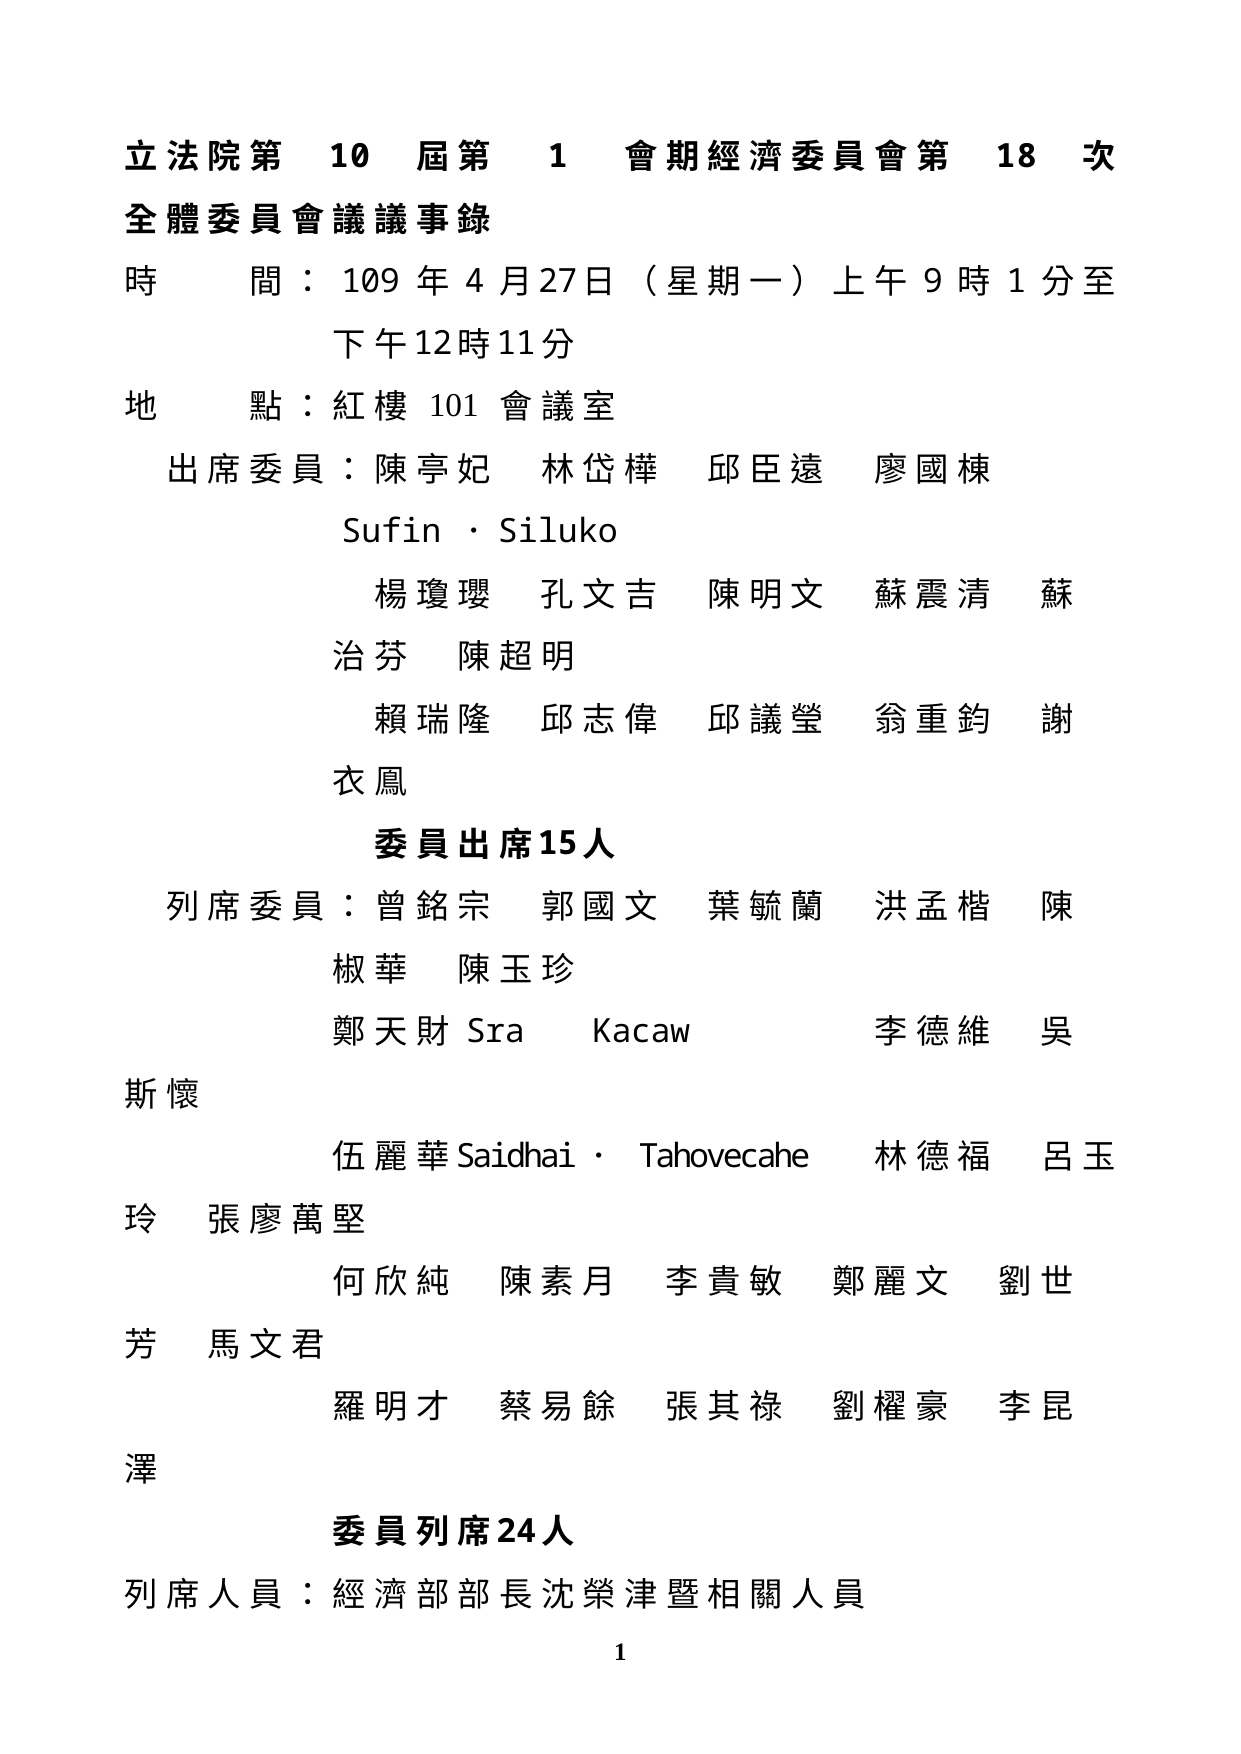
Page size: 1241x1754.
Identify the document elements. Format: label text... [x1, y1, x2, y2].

text 楊瓊瓔 孔文吉 陳明文 蘇震清 蘇治芬 陳超明 [122, 550, 1086, 675]
text 委員列席24人 [120, 1488, 1086, 1550]
text 列席人員：經濟部部長沈榮津暨相關人員 [120, 1550, 1086, 1613]
text 出席委員：陳亭妃 林岱樺 邱臣遠 廖國棟Sufin．Siluko [122, 425, 1086, 550]
text 立法院第10屆第1會期經濟委員會第18次全體委員會議議事錄 [120, 113, 1120, 238]
text 委員出席15人 [122, 800, 1086, 863]
text 羅明才 蔡易餘 張其祿 劉櫂豪 李昆澤 [120, 1363, 1086, 1488]
text 列席委員：曾銘宗 郭國文 葉毓蘭 洪孟楷 陳椒華 陳玉珍 [122, 863, 1086, 988]
text 伍麗華Saidhai．Tahovecahe 林德福 呂玉玲 張廖萬堅 [120, 1113, 1120, 1238]
text 時 間：109年4月27日（星期一）上午9時1分至下午12時11分 [120, 238, 1120, 363]
text 地 點：紅樓101會議室 [120, 363, 1120, 425]
text 賴瑞隆 邱志偉 邱議瑩 翁重鈞 謝衣鳯 [122, 675, 1086, 800]
text 鄭天財Sra Kacaw 李德維 吳斯懷 [120, 988, 1086, 1113]
text 何欣純 陳素月 李貴敏 鄭麗文 劉世芳 馬文君 [120, 1238, 1086, 1363]
